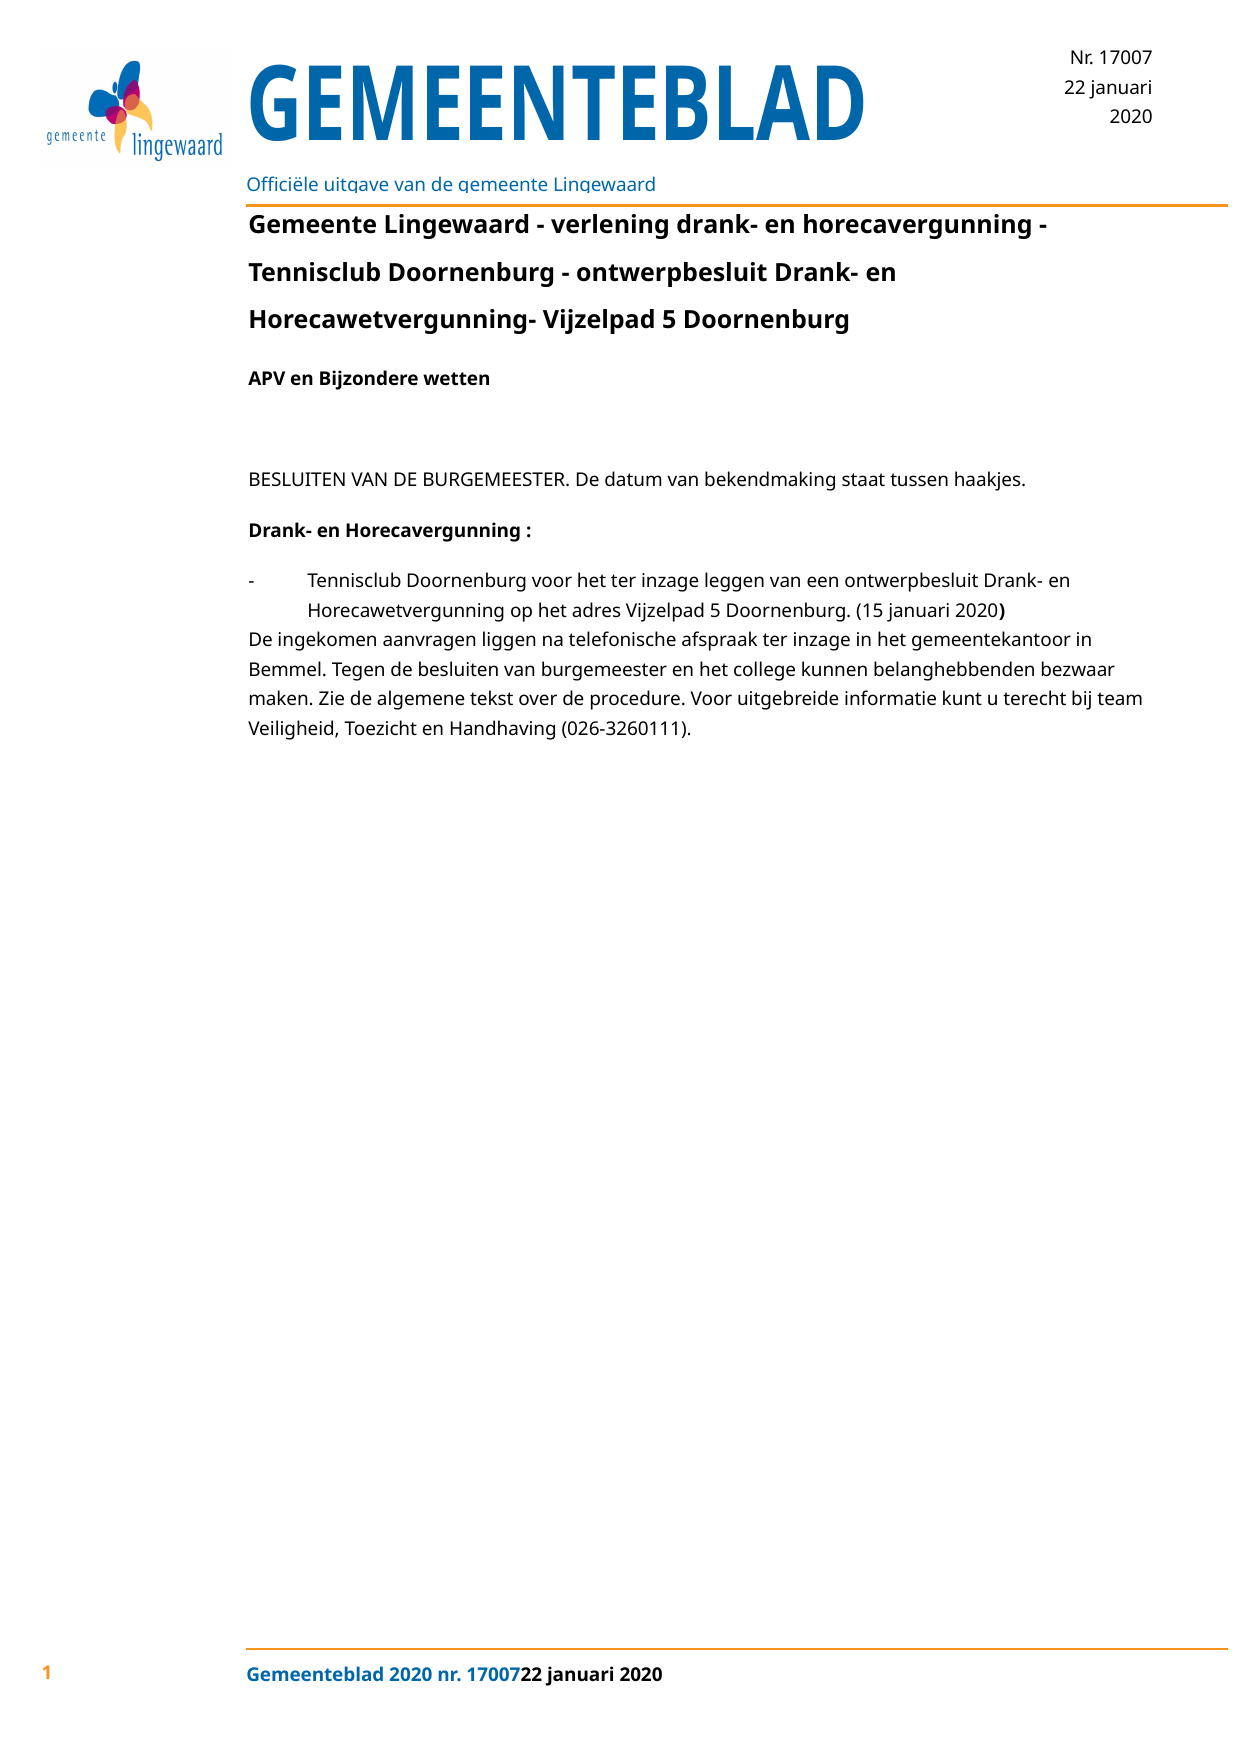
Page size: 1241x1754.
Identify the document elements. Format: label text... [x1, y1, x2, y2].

text APV en Bijzondere wetten [248, 366, 1152, 391]
text Gemeente Lingewaard - verlening drank- en horecavergunning - Tennisclub Doornenburg - ontwerpbesluit Drank- en Horecawetvergunning- Vijzelpad 5 Doornenburg [248, 207, 1152, 336]
list Tennisclub Doornenburg voor het ter inzage leggen van een ontwerpbesluit Drank- en Horecawetvergunning op het adres Vijzelpad 5 Doornenburg. (15 januari 2020) [248, 567, 1152, 622]
text Drank- en Horecavergunning : [248, 517, 1152, 542]
text BESLUITEN VAN DE BURGEMEESTER. De datum van bekendmaking staat tussen haakjes. [248, 466, 1152, 492]
text De ingekomen aanvragen liggen na telefonische afspraak ter inzage in het gemeentekantoor in Bemmel. Tegen de besluiten van burgemeester en het college kunnen belanghebbenden bezwaar maken. Zie de algemene tekst over de procedure. Voor uitgebreide informatie kunt u terecht bij team Veiligheid, Toezicht en Handhaving (026-3260111). [248, 626, 1152, 741]
picture [41, 47, 231, 172]
